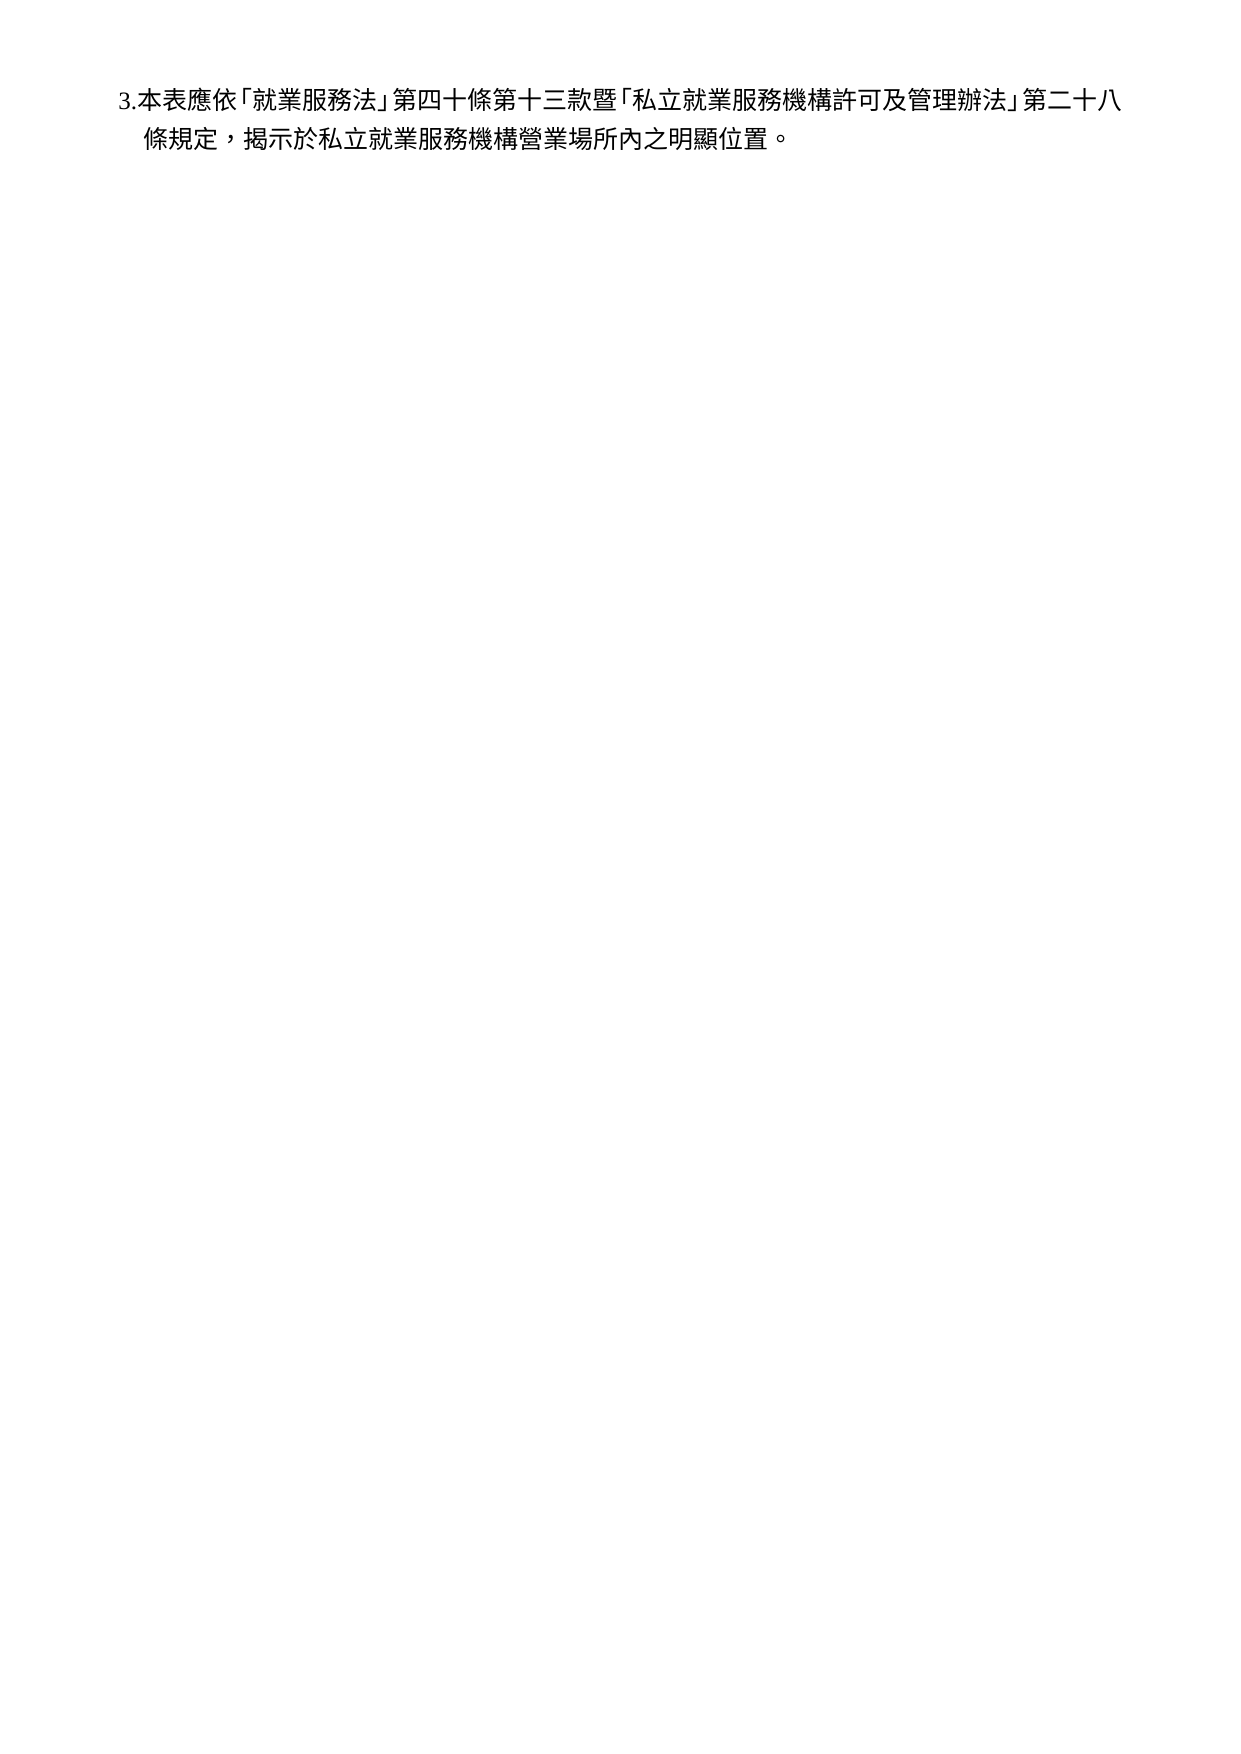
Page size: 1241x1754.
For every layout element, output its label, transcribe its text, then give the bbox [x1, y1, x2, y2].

text 3.本表應依「就業服務法」第四十條第十三款暨「私立就業服務機構許可及管理辦法」第二十八條規定，揭示於私立就業服務機構營業場所內之明顯位置。 [118, 79, 1122, 157]
